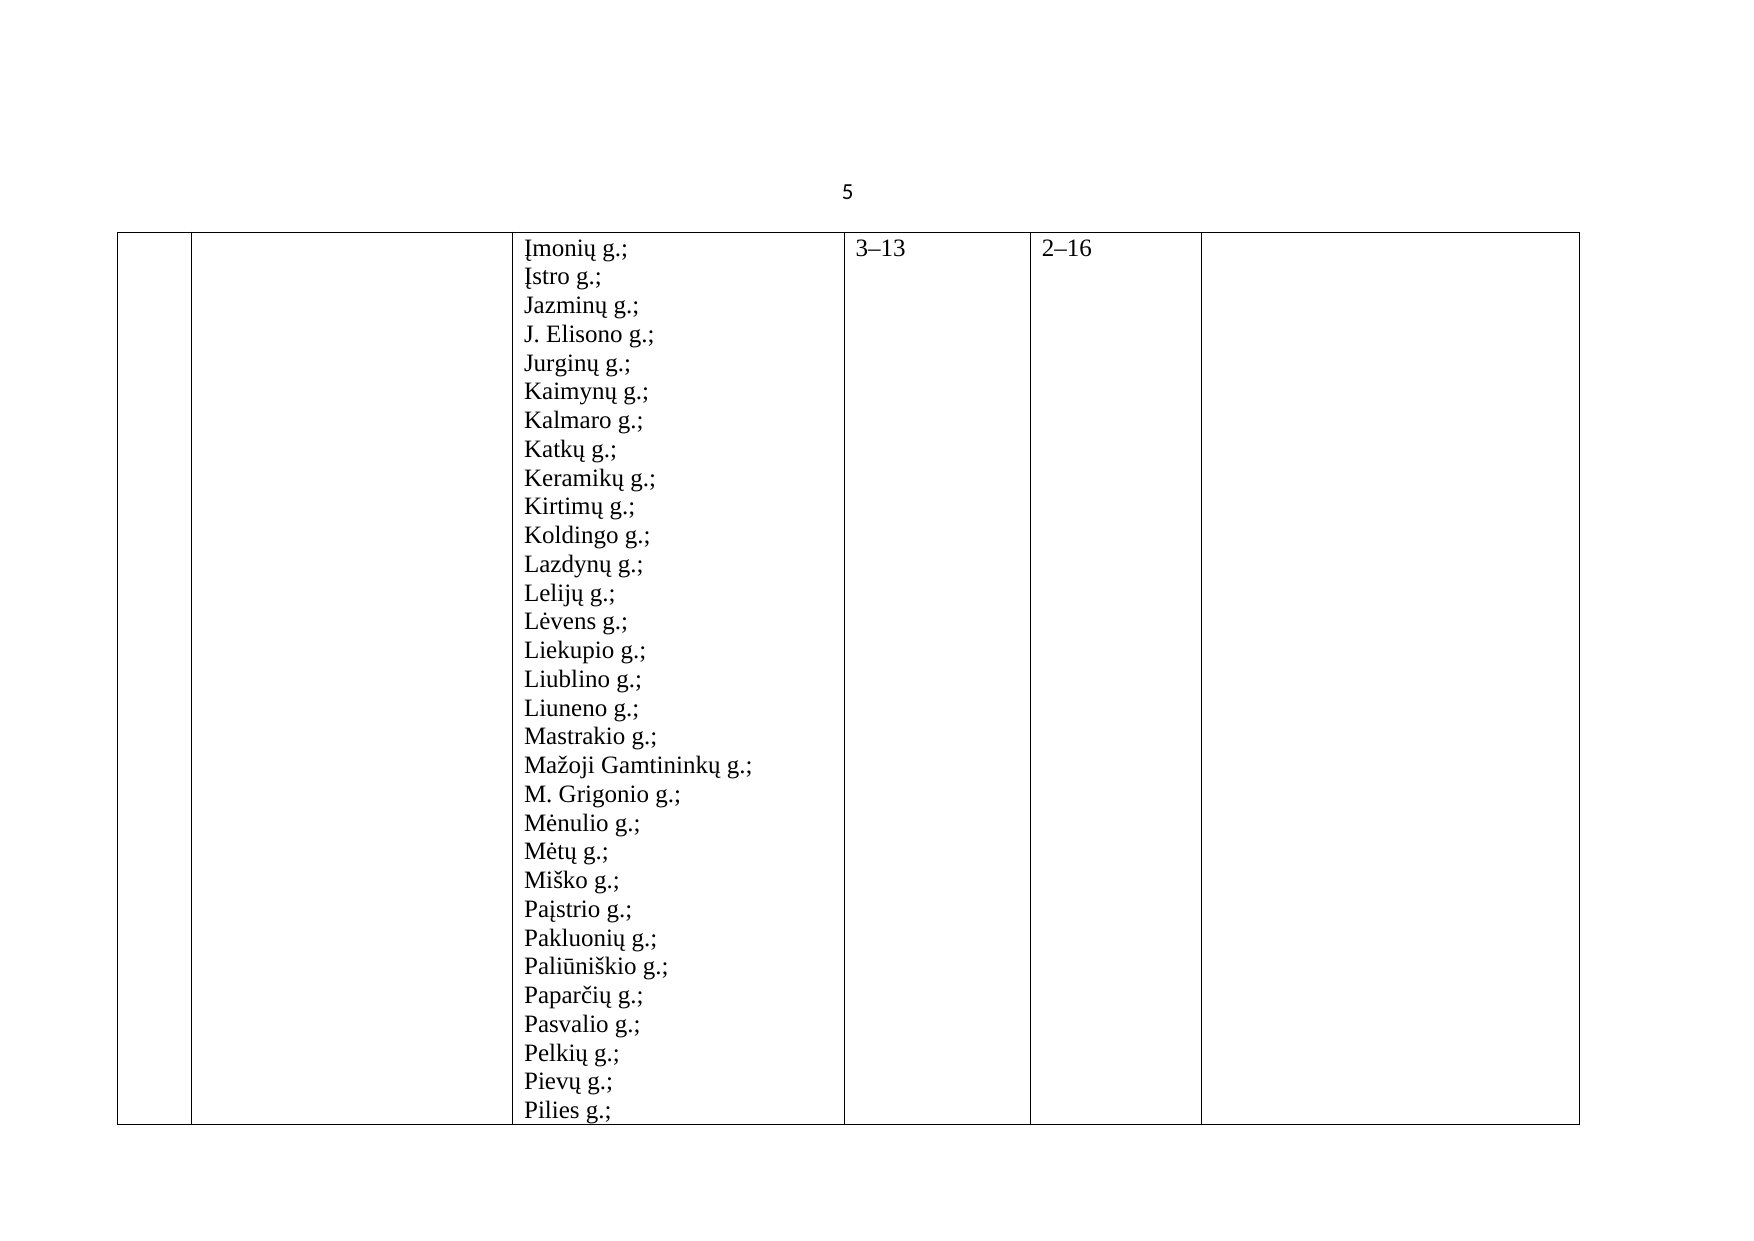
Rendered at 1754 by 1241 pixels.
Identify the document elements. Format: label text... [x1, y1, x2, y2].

table_cell 3–13 [845, 233, 1030, 1124]
table_cell Įmonių g.; Įstro g.; Jazminų g.; J. Elisono g.; Jurginų g.; Kaimynų g.; Kalmaro g.; Katkų g.; Keramikų g.; Kirtimų g.; Koldingo g.; Lazdynų g.; Lelijų g.; Lėvens g.; Liekupio g.; Liublino g.; Liuneno g.; Mastrakio g.; Mažoji Gamtininkų g.; M. Grigonio g.; Mėnulio g.; Mėtų g.; Miško g.; Paįstrio g.; Pakluonių g.; Paliūniškio g.; Paparčių g.; Pasvalio g.; Pelkių g.; Pievų g.; Pilies g.; [513, 233, 844, 1124]
table_cell 2–16 [1031, 233, 1201, 1124]
table_cell [192, 233, 512, 1124]
table_cell [118, 233, 191, 1124]
table_cell [1202, 233, 1579, 1124]
